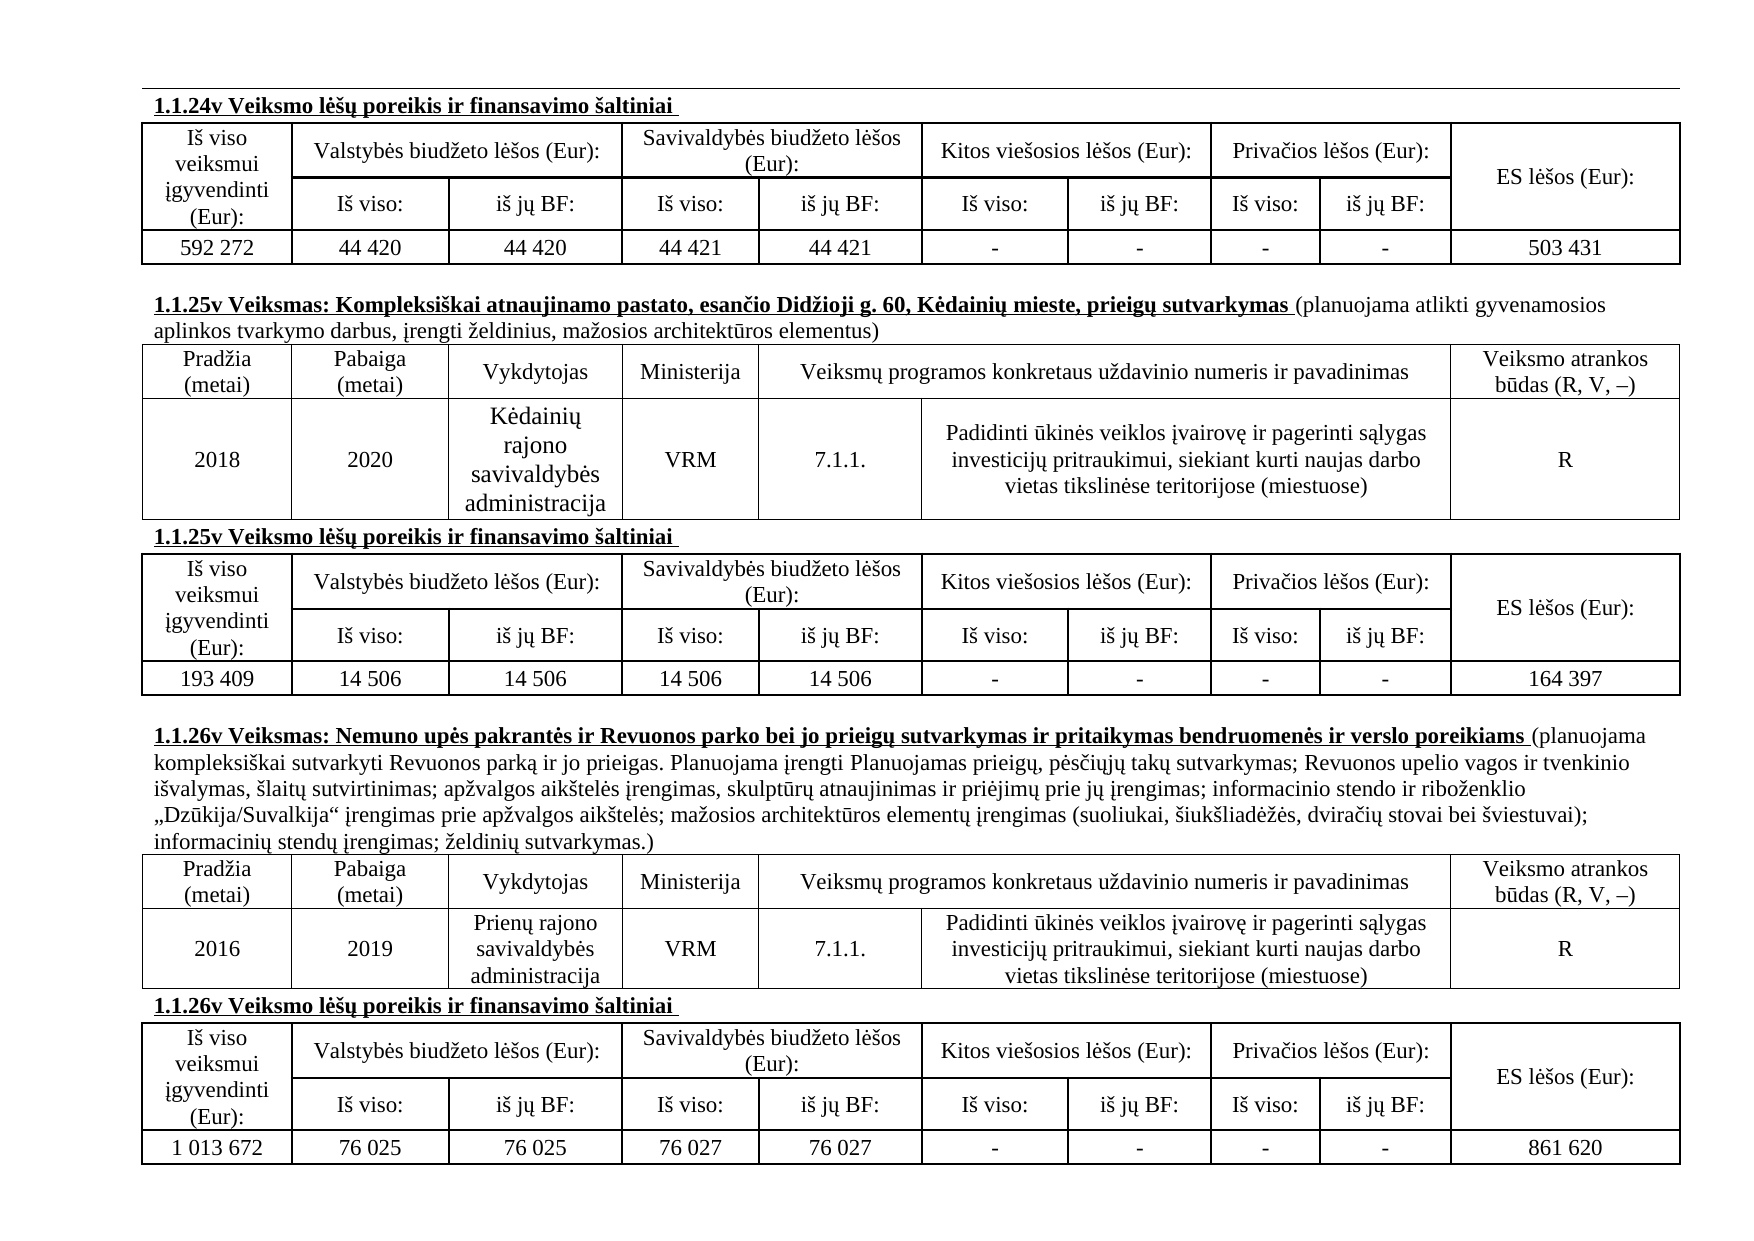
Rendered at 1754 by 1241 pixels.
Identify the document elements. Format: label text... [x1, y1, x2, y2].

table_cell [128, 519, 142, 553]
table_cell [128, 229, 141, 263]
table_cell Veiksmų programos konkretaus uždavinio numeris ir pavadinimas [759, 345, 1450, 398]
table_cell [128, 988, 142, 1022]
table_cell - [923, 1131, 1067, 1163]
table_cell Savivaldybės biudžeto lėšos (Eur): [623, 1024, 921, 1077]
table_cell ES lėšos (Eur): [1452, 124, 1679, 229]
table_cell Veiksmo atrankos būdas (R, V, –) [1451, 855, 1679, 908]
table_cell Kėdainių rajono savivaldybės administracija [449, 399, 622, 519]
table_cell R [1451, 909, 1679, 988]
table_cell - [1212, 662, 1319, 694]
table_cell Iš viso veiksmui įgyvendinti (Eur): [143, 1024, 291, 1129]
table_cell Savivaldybės biudžeto lėšos (Eur): [623, 124, 921, 176]
table_cell Iš viso: [623, 610, 758, 660]
table_cell [128, 176, 141, 229]
table_cell 7.1.1. [759, 399, 921, 519]
table_cell Vykdytojas [449, 855, 622, 908]
table_cell 44 421 [760, 231, 921, 263]
table_cell Pradžia (metai) [143, 345, 291, 398]
table_cell [128, 553, 141, 607]
table_cell 76 027 [623, 1131, 758, 1163]
table_cell Privačios lėšos (Eur): [1212, 555, 1450, 607]
table_cell Iš viso: [293, 1079, 448, 1129]
table_cell 44 420 [450, 231, 621, 263]
table_cell 14 506 [623, 662, 758, 694]
table_cell Pabaiga (metai) [292, 855, 448, 908]
table_cell 164 397 [1452, 662, 1679, 694]
table_cell - [1069, 662, 1210, 694]
table_cell Iš viso: [923, 610, 1067, 660]
table_cell iš jų BF: [1321, 1079, 1450, 1129]
table_cell [128, 854, 142, 908]
table_cell 2019 [292, 909, 448, 988]
table_cell Valstybės biudžeto lėšos (Eur): [293, 1024, 621, 1077]
table_cell Iš viso veiksmui įgyvendinti (Eur): [143, 555, 291, 660]
table_cell iš jų BF: [1321, 610, 1450, 660]
table_cell 14 506 [760, 662, 921, 694]
table_cell 7.1.1. [759, 909, 921, 988]
table_cell - [1069, 1131, 1210, 1163]
table_cell Privačios lėšos (Eur): [1212, 124, 1450, 176]
table_cell 14 506 [293, 662, 448, 694]
table_cell Iš viso: [293, 179, 448, 229]
table_cell iš jų BF: [1321, 179, 1450, 229]
table_cell - [1321, 231, 1450, 263]
table_cell Vykdytojas [449, 345, 622, 398]
table_cell 2020 [292, 399, 448, 519]
table_cell Iš viso: [923, 179, 1067, 229]
table_cell iš jų BF: [760, 1079, 921, 1129]
table_cell iš jų BF: [1069, 610, 1210, 660]
table_cell Privačios lėšos (Eur): [1212, 1024, 1450, 1077]
table_cell [128, 908, 142, 988]
table_cell Iš viso: [623, 1079, 758, 1129]
table_cell 44 421 [623, 231, 758, 263]
table_cell Veiksmo atrankos būdas (R, V, –) [1451, 345, 1679, 398]
table_cell iš jų BF: [1069, 1079, 1210, 1129]
table_cell 14 506 [450, 662, 621, 694]
table_cell [128, 263, 142, 344]
table_cell iš jų BF: [1069, 179, 1210, 229]
table_cell Iš viso: [1212, 610, 1319, 660]
table_cell ES lėšos (Eur): [1452, 1024, 1679, 1129]
table_cell VRM [623, 399, 758, 519]
table_cell Iš viso: [923, 1079, 1067, 1129]
table_cell Valstybės biudžeto lėšos (Eur): [293, 124, 621, 176]
table_cell [128, 88, 142, 122]
table_cell - [1069, 231, 1210, 263]
table_cell 1.1.26v Veiksmo lėšų poreikis ir finansavimo šaltiniai [142, 989, 1680, 1022]
table_cell Pradžia (metai) [143, 855, 291, 908]
table_cell 1 013 672 [143, 1131, 291, 1163]
table_cell 1.1.25v Veiksmo lėšų poreikis ir finansavimo šaltiniai [142, 520, 1680, 553]
table_cell Ministerija [623, 345, 758, 398]
table_cell ES lėšos (Eur): [1452, 555, 1679, 660]
table_cell Padidinti ūkinės veiklos įvairovę ir pagerinti sąlygas investicijų pritraukimui, siekiant kurti naujas darbo vietas tikslinėse teritorijose (miestuose) [922, 399, 1450, 519]
table_cell Iš viso veiksmui įgyvendinti (Eur): [143, 124, 291, 229]
table_cell - [1321, 1131, 1450, 1163]
table_cell [128, 344, 142, 398]
table_cell [128, 694, 142, 854]
table_cell 2016 [143, 909, 291, 988]
table_cell iš jų BF: [760, 179, 921, 229]
table_cell Iš viso: [623, 179, 758, 229]
table_cell Kitos viešosios lėšos (Eur): [923, 124, 1210, 176]
table_cell Pabaiga (metai) [292, 345, 448, 398]
table_cell 193 409 [143, 662, 291, 694]
table_cell 2018 [143, 399, 291, 519]
table_cell Ministerija [623, 855, 758, 908]
table_cell Veiksmų programos konkretaus uždavinio numeris ir pavadinimas [759, 855, 1450, 908]
table_cell iš jų BF: [760, 610, 921, 660]
table_cell Savivaldybės biudžeto lėšos (Eur): [623, 555, 921, 607]
table_cell - [1212, 1131, 1319, 1163]
table_cell - [923, 231, 1067, 263]
table_cell Kitos viešosios lėšos (Eur): [923, 555, 1210, 607]
table_cell [128, 1077, 141, 1129]
table_cell [128, 1022, 141, 1077]
table_cell R [1451, 399, 1679, 519]
table_cell 861 620 [1452, 1131, 1679, 1163]
table_cell 503 431 [1452, 231, 1679, 263]
table_cell Kitos viešosios lėšos (Eur): [923, 1024, 1210, 1077]
table_cell Iš viso: [293, 610, 448, 660]
table_cell [128, 122, 141, 176]
table_cell Padidinti ūkinės veiklos įvairovę ir pagerinti sąlygas investicijų pritraukimui, siekiant kurti naujas darbo vietas tikslinėse teritorijose (miestuose) [922, 909, 1450, 988]
table_cell 1.1.24v Veiksmo lėšų poreikis ir finansavimo šaltiniai [142, 89, 1680, 122]
table_cell [128, 398, 142, 519]
table_cell - [1212, 231, 1319, 263]
table_cell 76 025 [293, 1131, 448, 1163]
table_cell [128, 660, 141, 694]
table_cell [128, 608, 141, 660]
table_cell iš jų BF: [450, 179, 621, 229]
table_cell Prienų rajono savivaldybės administracija [449, 909, 622, 988]
table_cell 44 420 [293, 231, 448, 263]
table_cell 76 025 [450, 1131, 621, 1163]
table_cell Valstybės biudžeto lėšos (Eur): [293, 555, 621, 607]
table_cell [128, 1129, 141, 1163]
table_cell Iš viso: [1212, 1079, 1319, 1129]
table_cell 76 027 [760, 1131, 921, 1163]
table_cell iš jų BF: [450, 610, 621, 660]
table_cell 1.1.26v Veiksmas: Nemuno upės pakrantės ir Revuonos parko bei jo prieigų sutvarkymas ir pritaikymas bendruomenės ir verslo poreikiams (planuojama kompleksiškai sutvarkyti Revuonos parką ir jo prieigas. Planuojama įrengti Planuojamas prieigų, pėsčiųjų takų sutvarkymas; Revuonos upelio vagos ir tvenkinio išvalymas, šlaitų sutvirtinimas; apžvalgos aikštelės įrengimas, skulptūrų atnaujinimas ir priėjimų prie jų įrengimas; informacinio stendo ir riboženklio „Dzūkija/Suvalkija“ įrengimas prie apžvalgos aikštelės; mažosios architektūros elementų įrengimas (suoliukai, šiukšliadėžės, dviračių stovai bei šviestuvai); informacinių stendų įrengimas; želdinių sutvarkymas.) [142, 696, 1680, 854]
table_cell iš jų BF: [450, 1079, 621, 1129]
table_cell 1.1.25v Veiksmas: Kompleksiškai atnaujinamo pastato, esančio Didžioji g. 60, Kėdainių mieste, prieigų sutvarkymas (planuojama atlikti gyvenamosios aplinkos tvarkymo darbus, įrengti želdinius, mažosios architektūros elementus) [142, 265, 1680, 344]
table_cell - [923, 662, 1067, 694]
table_cell Iš viso: [1212, 179, 1319, 229]
table_cell VRM [623, 909, 758, 988]
table_cell - [1321, 662, 1450, 694]
table_cell 592 272 [143, 231, 291, 263]
